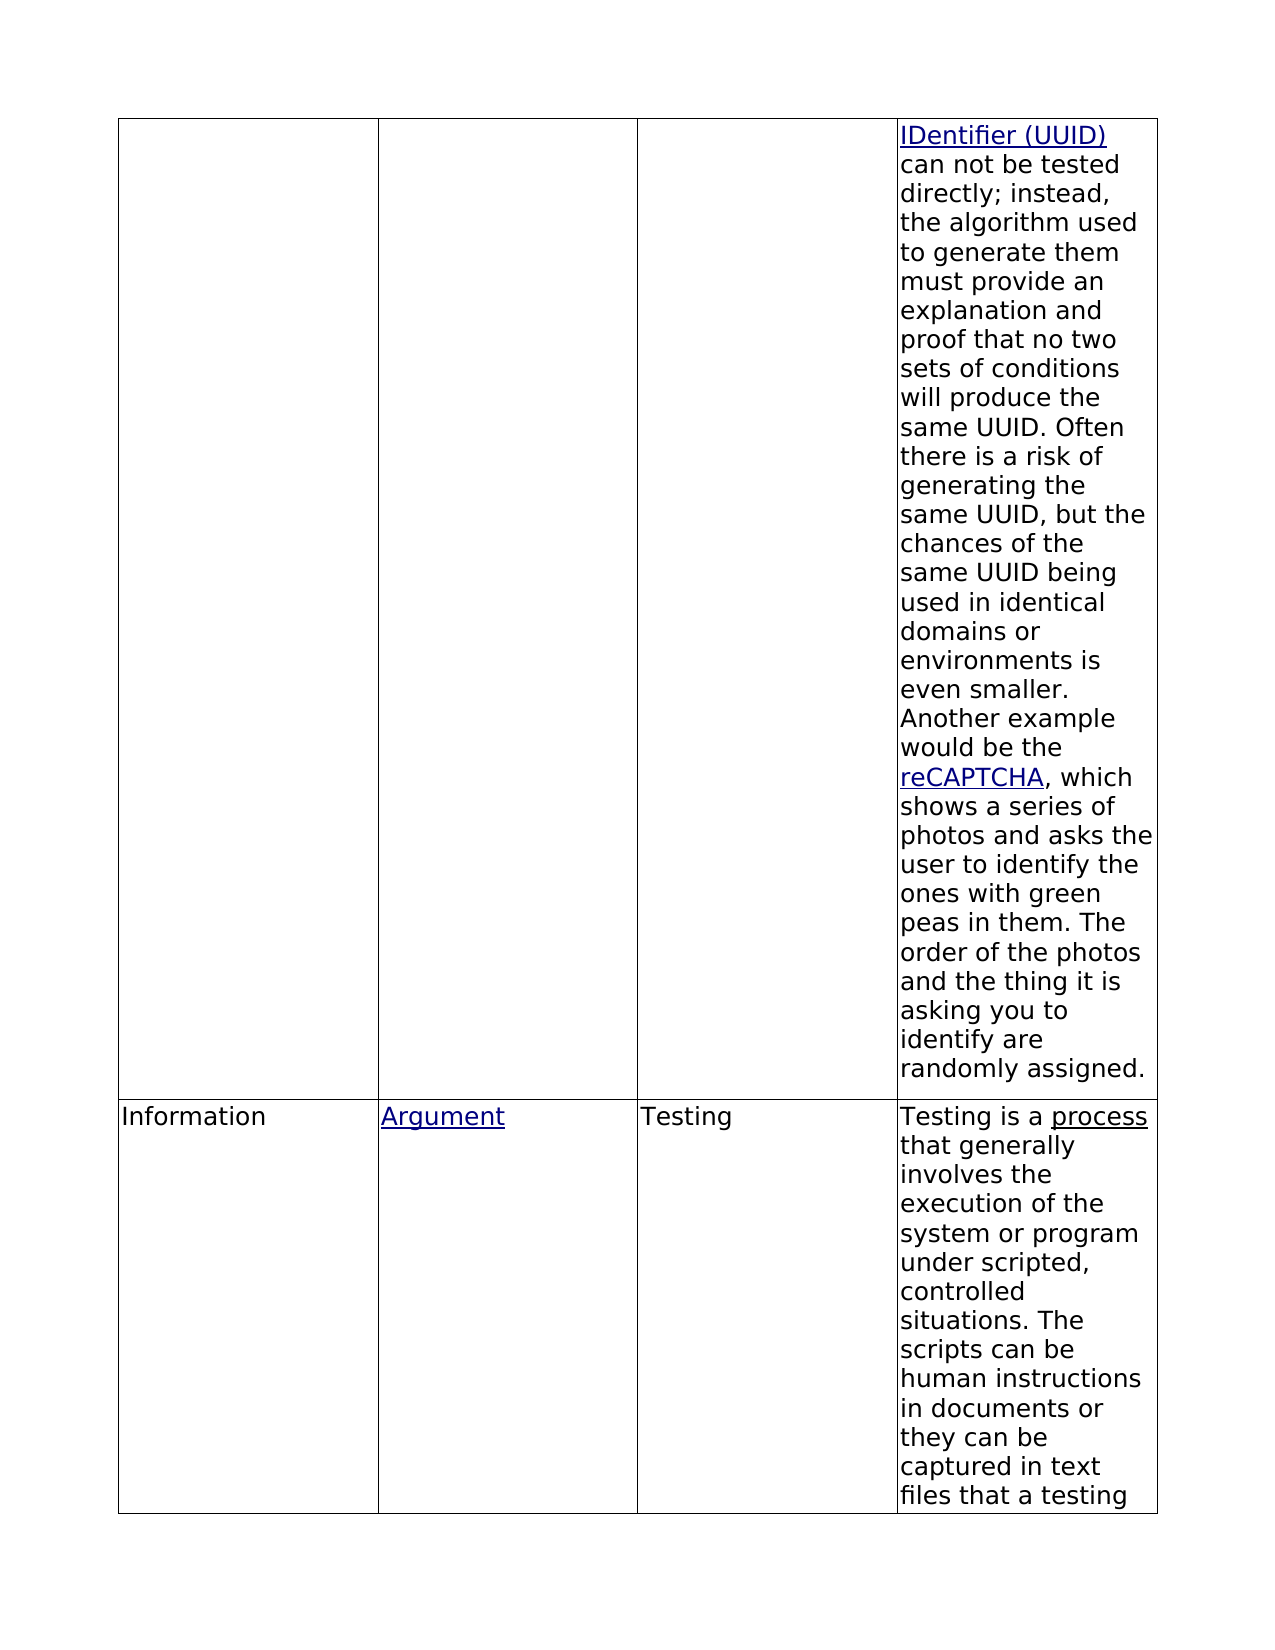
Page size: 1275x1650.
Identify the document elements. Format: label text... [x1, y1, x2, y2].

table_cell Testing [638, 1100, 897, 1513]
table_cell Information [119, 1100, 378, 1513]
table_cell [379, 119, 637, 1099]
table_cell Argument [379, 1100, 637, 1513]
table_cell [119, 119, 378, 1099]
table_cell Testing is a process that generally involves the execution of the system or program under scripted, controlled situations. The scripts can be human instructions in documents or they can be captured in text files that a testing [898, 1100, 1157, 1513]
table_cell IDentifier (UUID) can not be tested directly; instead, the algorithm used to generate them must provide an explanation and proof that no two sets of conditions will produce the same UUID. Often there is a risk of generating the same UUID, but the chances of the same UUID being used in identical domains or environments is even smaller. Another example would be the reCAPTCHA, which shows a series of photos and asks the user to identify the ones with green peas in them. The order of the photos and the thing it is asking you to identify are randomly assigned. [898, 119, 1157, 1099]
table_cell [638, 119, 897, 1099]
